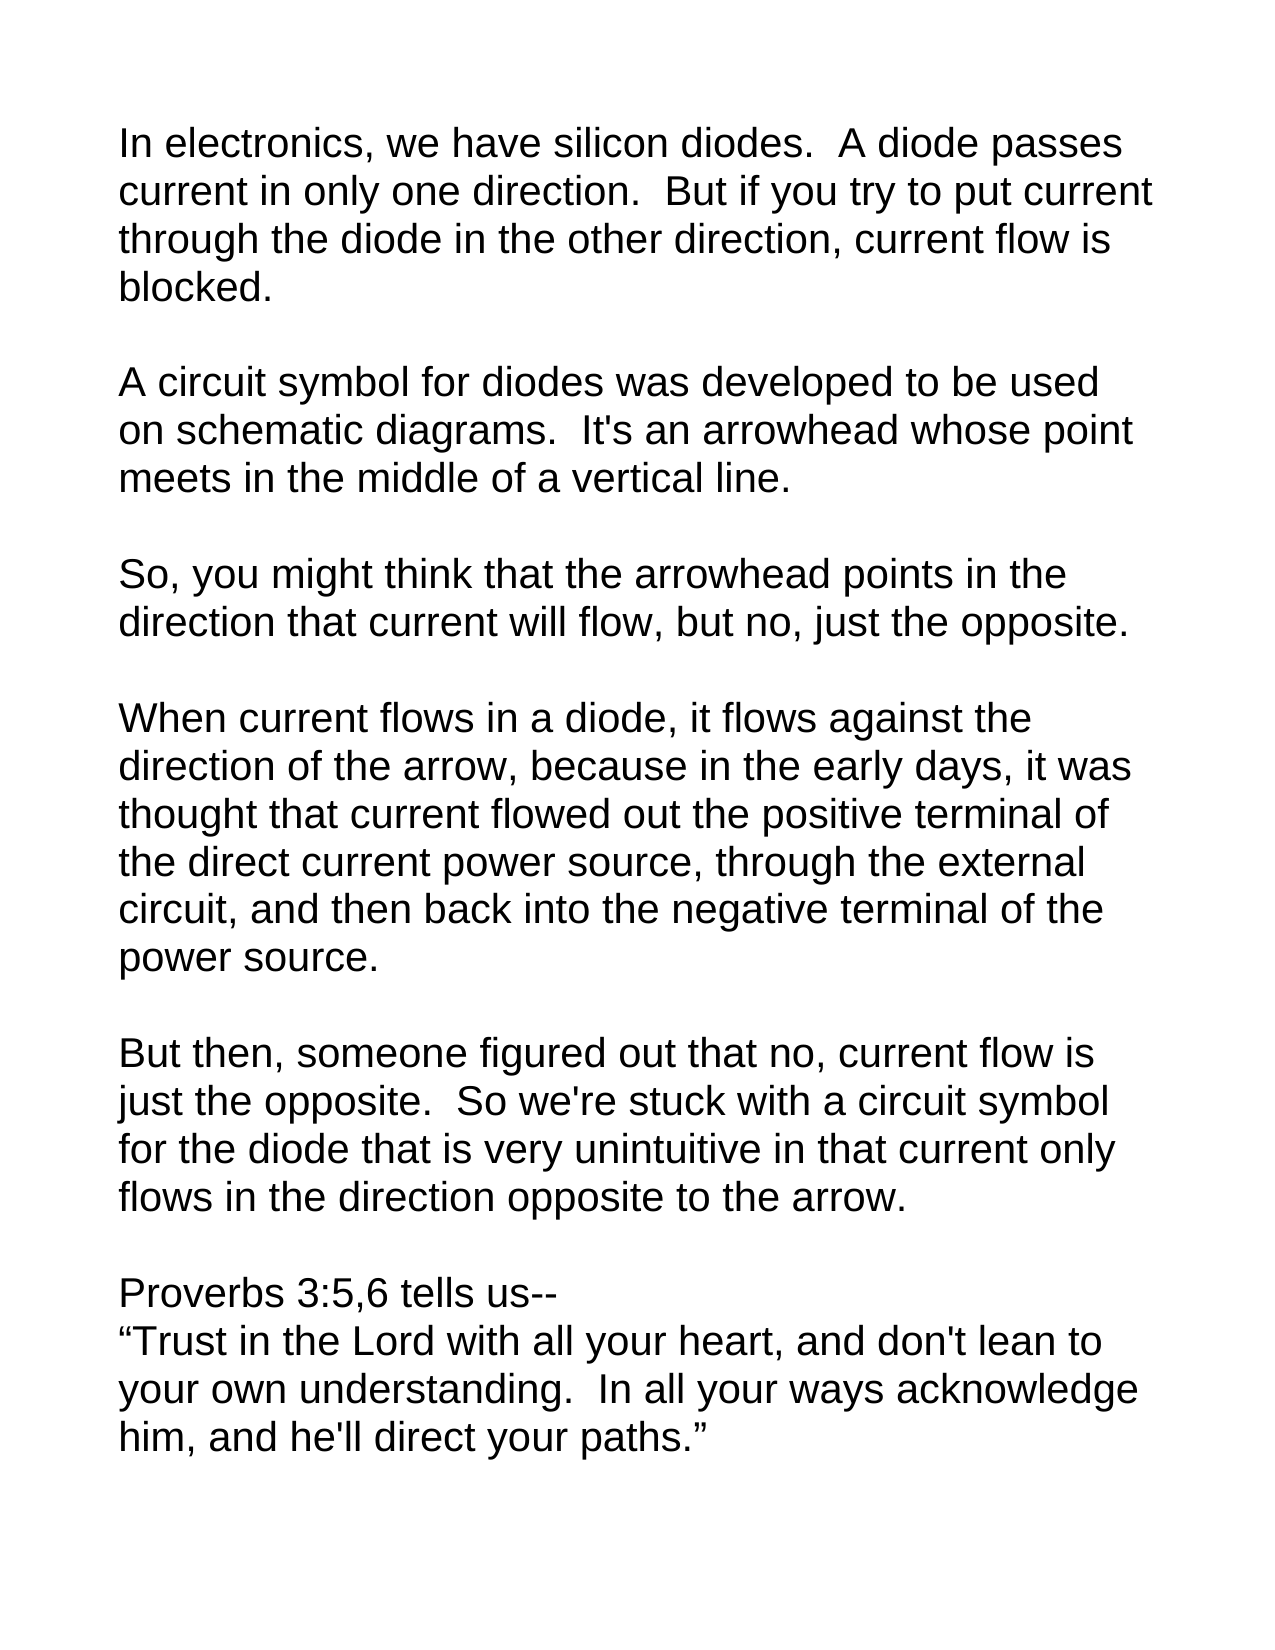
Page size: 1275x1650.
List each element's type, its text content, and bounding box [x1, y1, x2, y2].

text But then, someone figured out that no, current flow is just the opposite. So we're stuck with a circuit symbol for the diode that is very unintuitive in that current only flows in the direction opposite to the arrow. [118, 1028, 1157, 1220]
text Proverbs 3:5,6 tells us-- [118, 1268, 1157, 1316]
text So, you might think that the arrowhead points in the direction that current will flow, but no, just the opposite. [118, 549, 1157, 645]
text “Trust in the Lord with all your heart, and don't lean to your own understanding. In all your ways acknowledge him, and he'll direct your paths.” [118, 1316, 1157, 1460]
text A circuit symbol for diodes was developed to be used on schematic diagrams. It's an arrowhead whose point meets in the middle of a vertical line. [118, 358, 1157, 501]
text When current flows in a diode, it flows against the direction of the arrow, because in the early days, it was thought that current flowed out the positive terminal of the direct current power source, through the external circuit, and then back into the negative terminal of the power source. [118, 693, 1157, 981]
text In electronics, we have silicon diodes. A diode passes current in only one direction. But if you try to put current through the diode in the other direction, current flow is blocked. [118, 118, 1157, 310]
